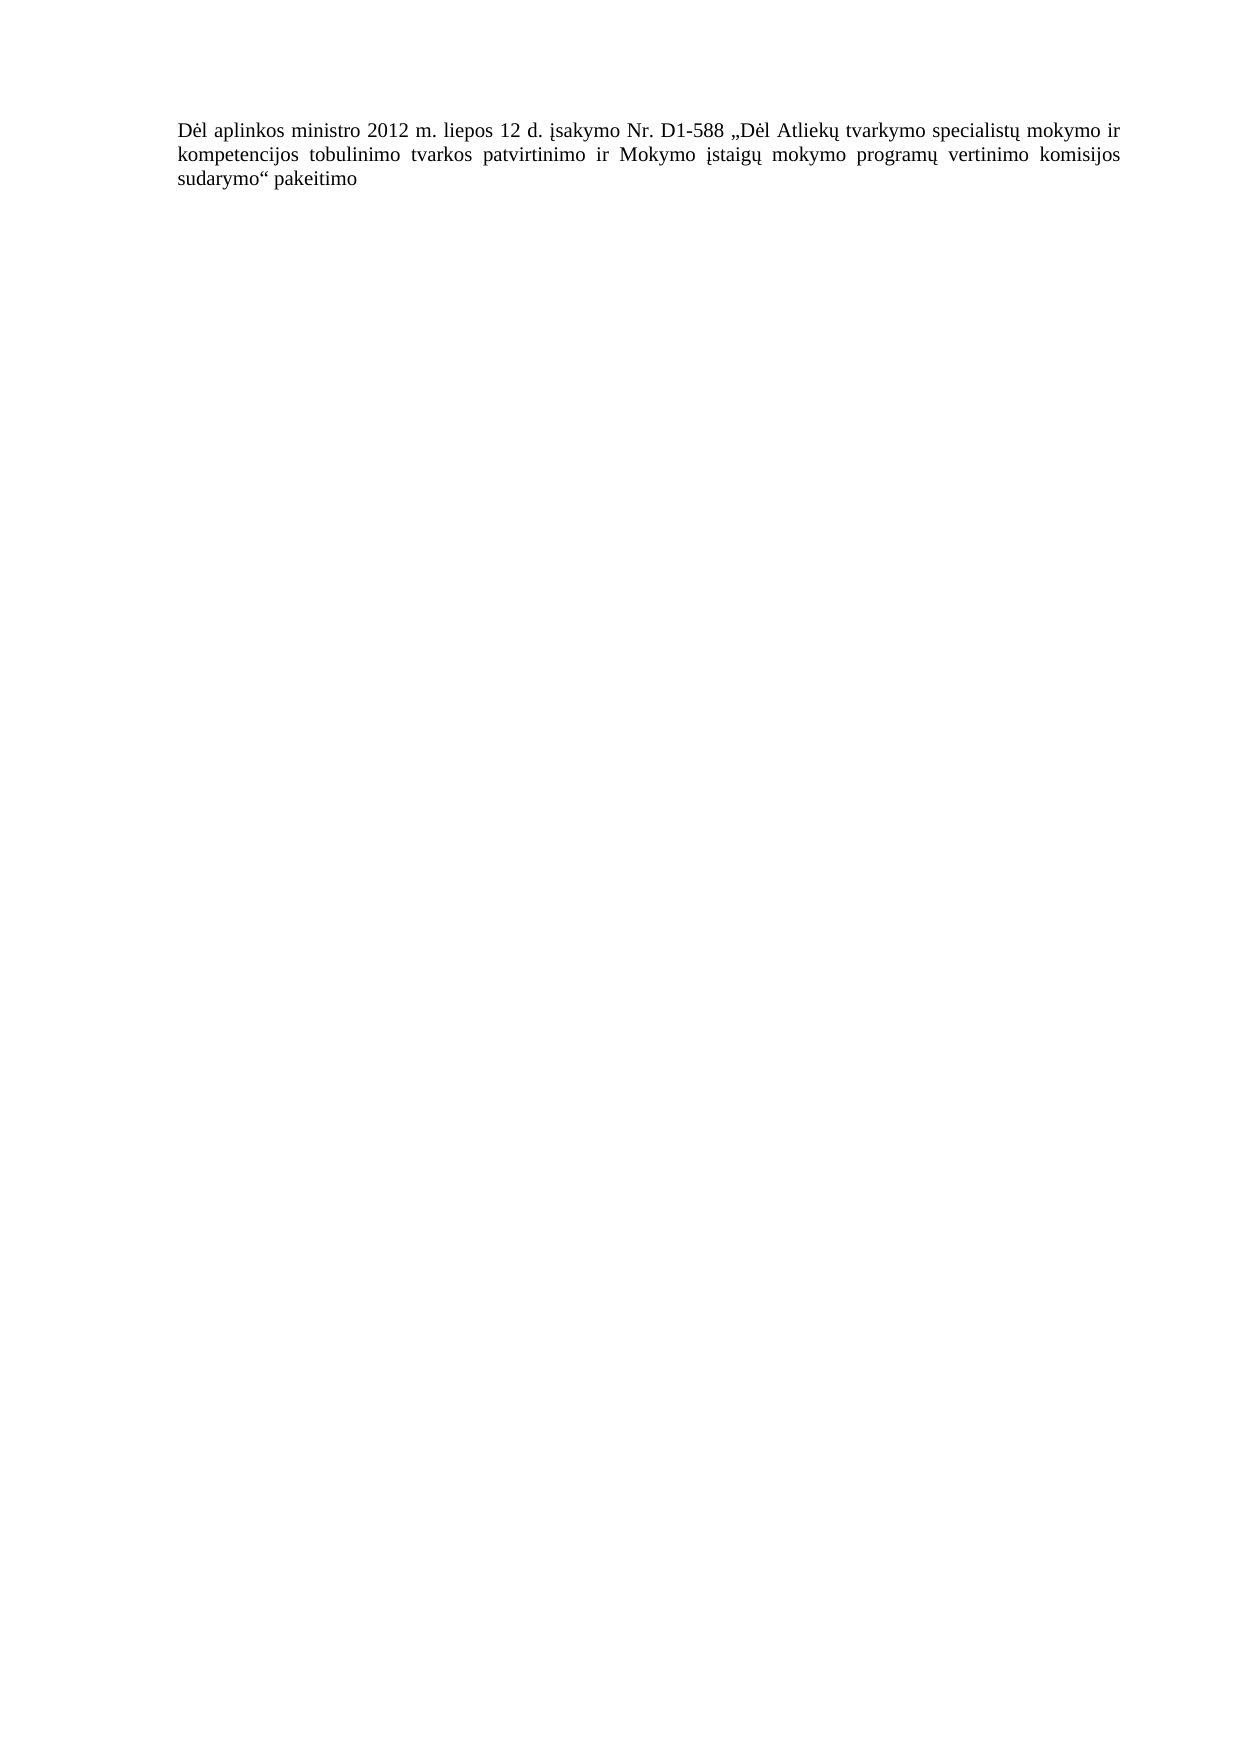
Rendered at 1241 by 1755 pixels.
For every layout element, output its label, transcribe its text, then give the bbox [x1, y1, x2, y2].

text Dėl aplinkos ministro 2012 m. liepos 12 d. įsakymo Nr. D1-588 „Dėl Atliekų tvarkymo specialistų mokymo ir kompetencijos tobulinimo tvarkos patvirtinimo ir Mokymo įstaigų mokymo programų vertinimo komisijos sudarymo“ pakeitimo [177, 118, 1122, 190]
